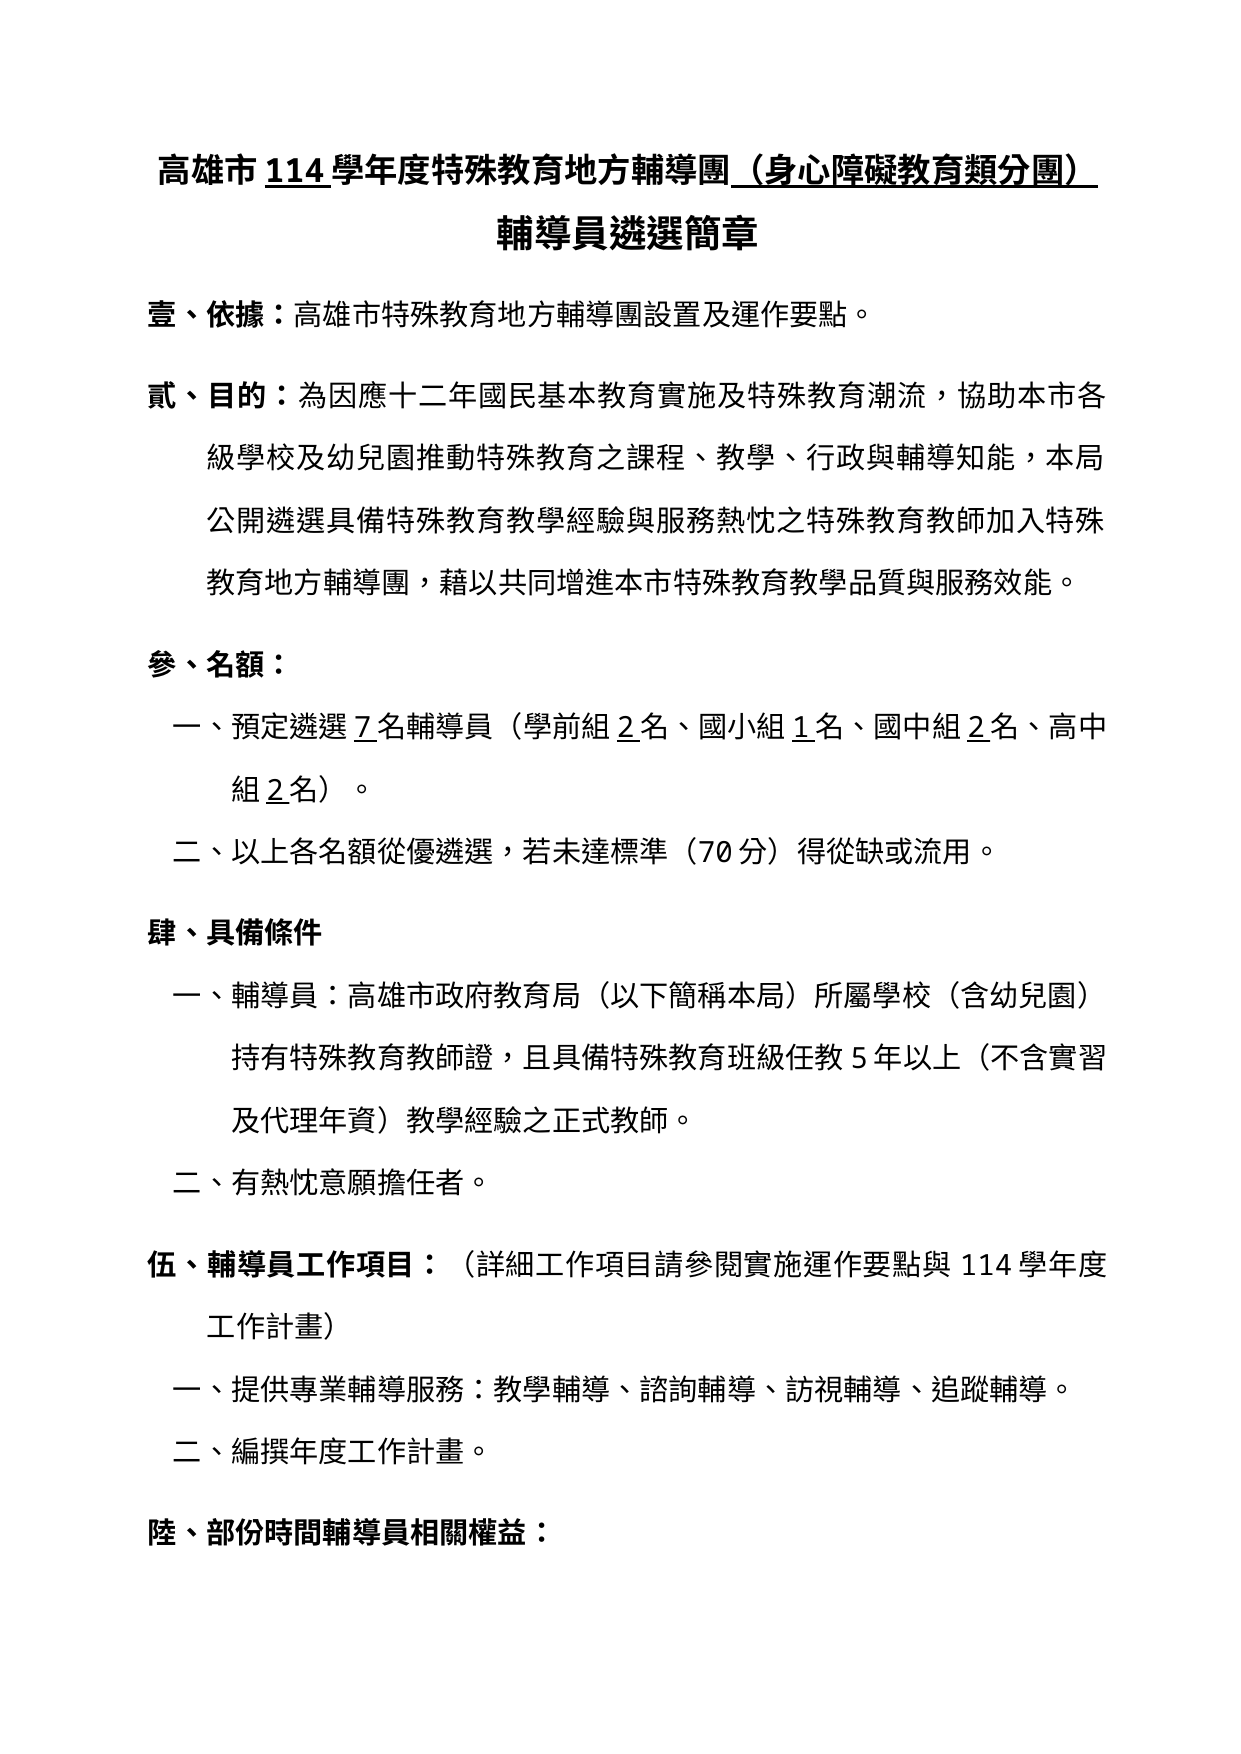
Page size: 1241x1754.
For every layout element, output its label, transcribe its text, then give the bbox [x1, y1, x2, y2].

text 伍、輔導員工作項目：（詳細工作項目請參閱實施運作要點與114學年度工作計畫） [148, 1221, 1107, 1346]
text 貳、目的：為因應十二年國民基本教育實施及特殊教育潮流，協助本市各級學校及幼兒園推動特殊教育之課程、教學、行政與輔導知能，本局公開遴選具備特殊教育教學經驗與服務熱忱之特殊教育教師加入特殊教育地方輔導團，藉以共同增進本市特殊教育教學品質與服務效能。 [148, 352, 1107, 602]
text 一、輔導員：高雄市政府教育局（以下簡稱本局）所屬學校（含幼兒園）持有特殊教育教師證，且具備特殊教育班級任教5年以上（不含實習及代理年資）教學經驗之正式教師。 [173, 952, 1107, 1139]
text 肆、具備條件 [148, 889, 1107, 952]
text 二、以上各名額從優遴選，若未達標準（70分）得從缺或流用。 [173, 808, 1107, 871]
text 一、預定遴選7名輔導員（學前組2名、國小組1名、國中組2名、高中組2名）。 [173, 683, 1107, 808]
text 參、名額： [148, 621, 1107, 683]
text 一、提供專業輔導服務：教學輔導、諮詢輔導、訪視輔導、追蹤輔導。 [173, 1346, 1107, 1408]
text 壹、依據：高雄市特殊教育地方輔導團設置及運作要點。 [148, 271, 1107, 333]
text 二、編撰年度工作計畫。 [173, 1408, 1107, 1471]
text 輔導員遴選簡章 [148, 189, 1107, 252]
text 高雄市114學年度特殊教育地方輔導團（身心障礙教育類分團） [148, 127, 1107, 189]
text 二、有熱忱意願擔任者。 [173, 1139, 1107, 1202]
text 陸、部份時間輔導員相關權益： [148, 1489, 1107, 1552]
